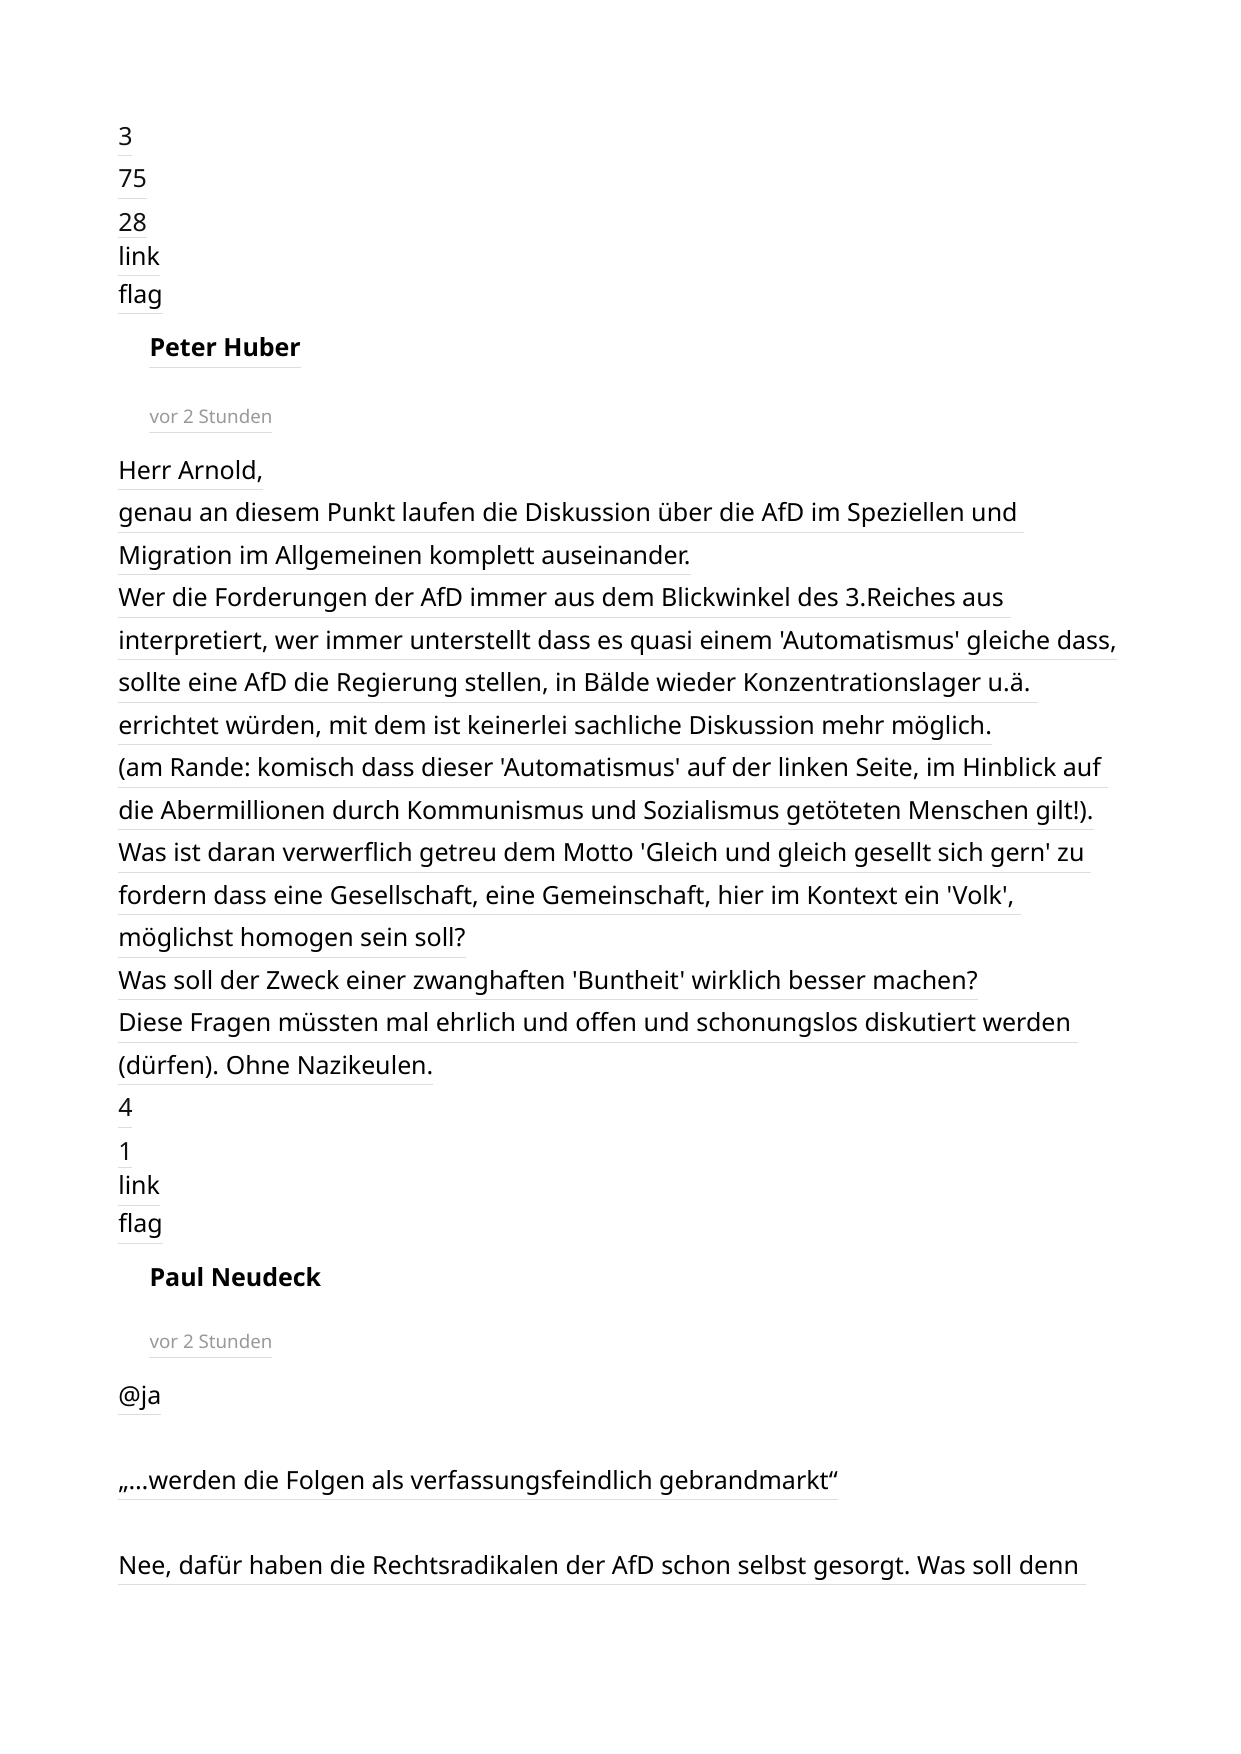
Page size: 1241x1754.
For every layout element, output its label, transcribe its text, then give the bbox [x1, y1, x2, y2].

text 28 [118, 203, 1122, 238]
text @ja „…werden die Folgen als verfassungsfeindlich gebrandmarkt“ Nee, dafür haben die Rechtsradikalen der AfD schon selbst gesorgt. Was soll denn [118, 1377, 1122, 1585]
text 4 [118, 1090, 1122, 1128]
text 3 [118, 118, 1122, 156]
text link [118, 1168, 1122, 1206]
text 75 [118, 161, 1122, 199]
text vor 2 Stunden [149, 1329, 1117, 1358]
text Peter Huber [149, 330, 1122, 368]
text flag [118, 276, 1122, 314]
text vor 2 Stunden [149, 404, 1117, 433]
text 1 [118, 1132, 1122, 1168]
text Paul Neudeck [149, 1259, 1122, 1293]
text link [118, 238, 1122, 276]
text flag [118, 1206, 1122, 1244]
text Herr Arnold, genau an diesem Punkt laufen die Diskussion über die AfD im Speziellen und Migration im Allgemeinen komplett auseinander. Wer die Forderungen der AfD immer aus dem Blickwinkel des 3.Reiches aus interpretiert, wer immer unterstellt dass es quasi einem 'Automatismus' gleiche dass, sollte eine AfD die Regierung stellen, in Bälde wieder Konzentrationslager u.ä. errichtet würden, mit dem ist keinerlei sachliche Diskussion mehr möglich. (am Rande: komisch dass dieser 'Automatismus' auf der linken Seite, im Hinblick auf die Abermillionen durch Kommunismus und Sozialismus getöteten Menschen gilt!). Was ist daran verwerflich getreu dem Motto 'Gleich und gleich gesellt sich gern' zu fordern dass eine Gesellschaft, eine Gemeinschaft, hier im Kontext ein 'Volk', möglichst homogen sein soll? Was soll der Zweck einer zwanghaften 'Buntheit' wirklich besser machen? Diese Fragen müssten mal ehrlich und offen und schonungslos diskutiert werden (dürfen). Ohne Nazikeulen. [118, 452, 1122, 1085]
